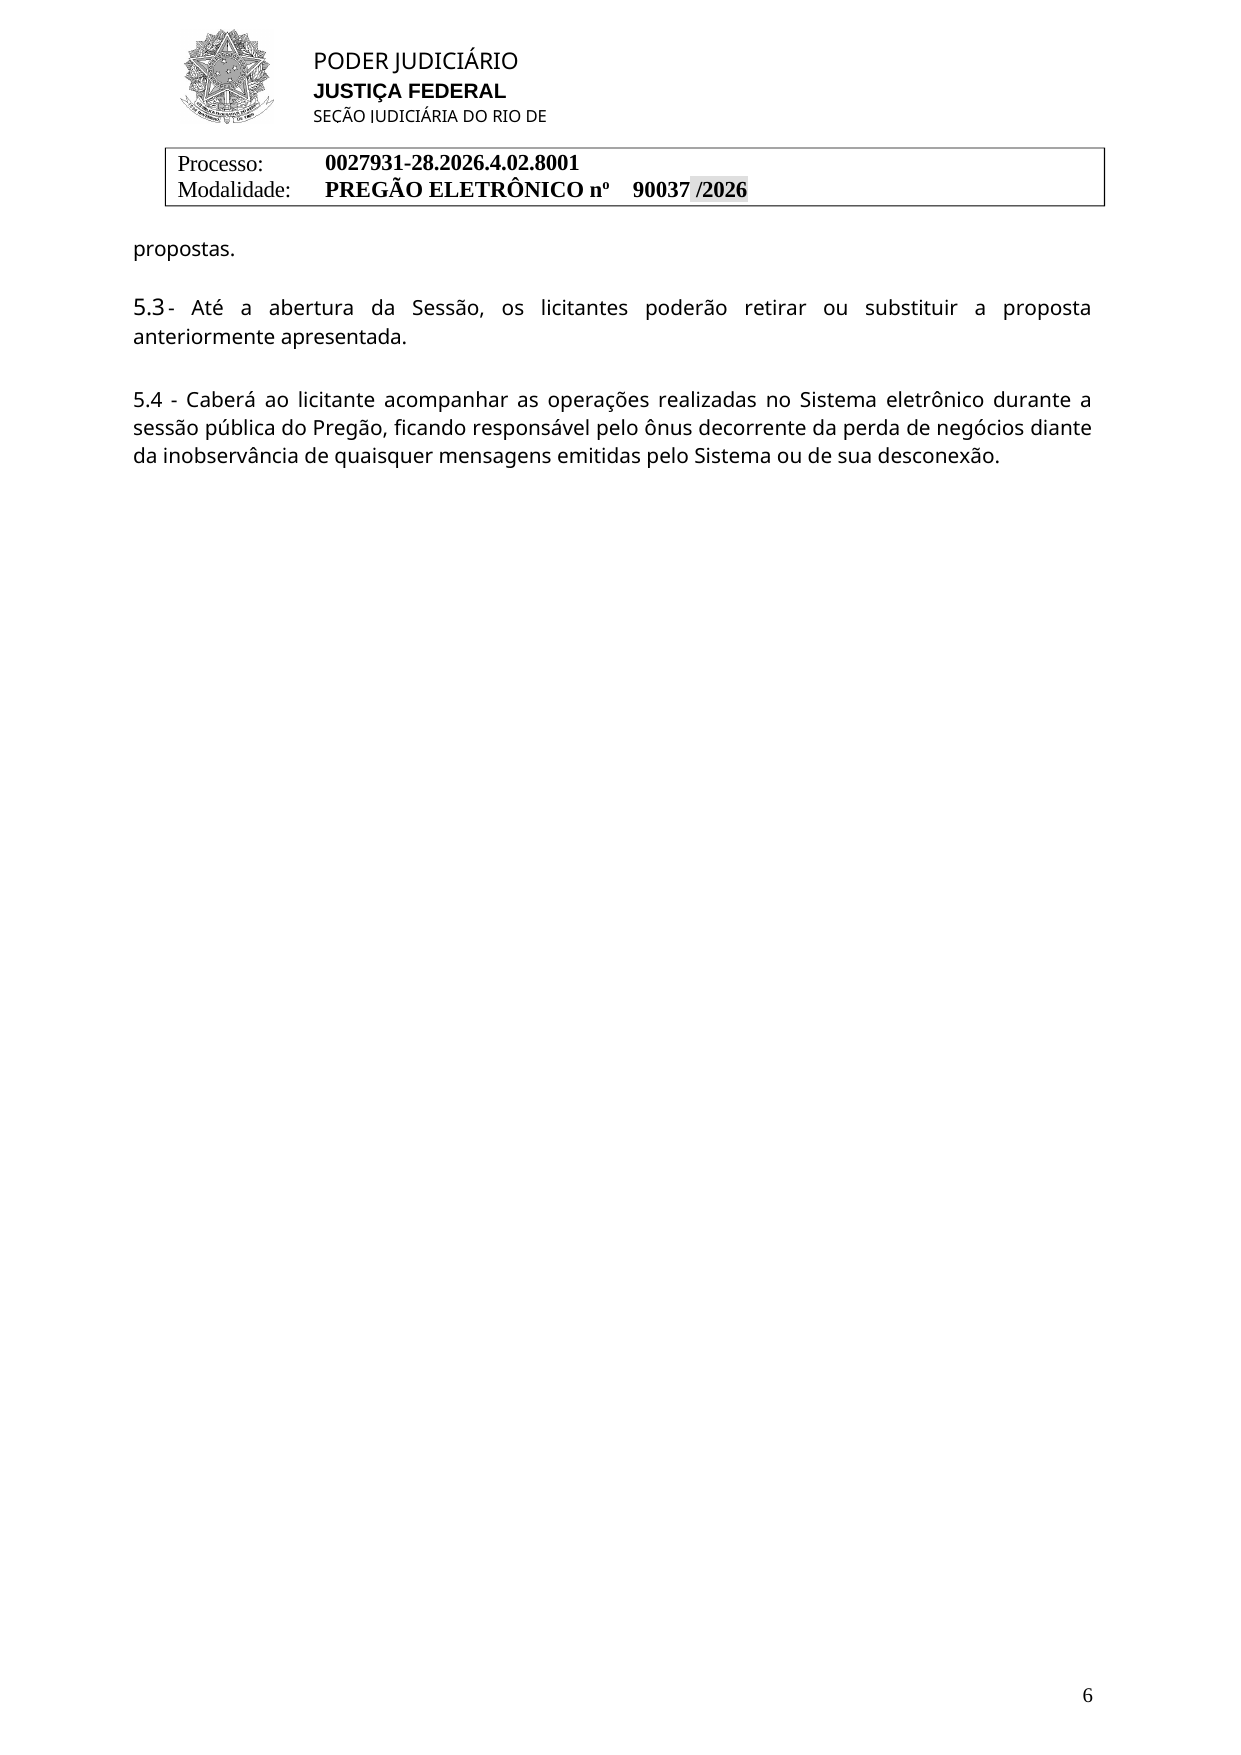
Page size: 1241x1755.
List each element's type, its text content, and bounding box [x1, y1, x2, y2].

list - Até a abertura da Sessão, os licitantes poderão retirar ou substituir a proposta anteriormente apresentada. [133, 291, 1093, 350]
list propostas. [133, 234, 1093, 262]
list - Caberá ao licitante acompanhar as operações realizadas no Sistema eletrônico durante a sessão pública do Pregão, ficando responsável pelo ônus decorrente da perda de negócios diante da inobservância de quaisquer mensagens emitidas pelo Sistema ou de sua desconexão. [133, 385, 1093, 470]
